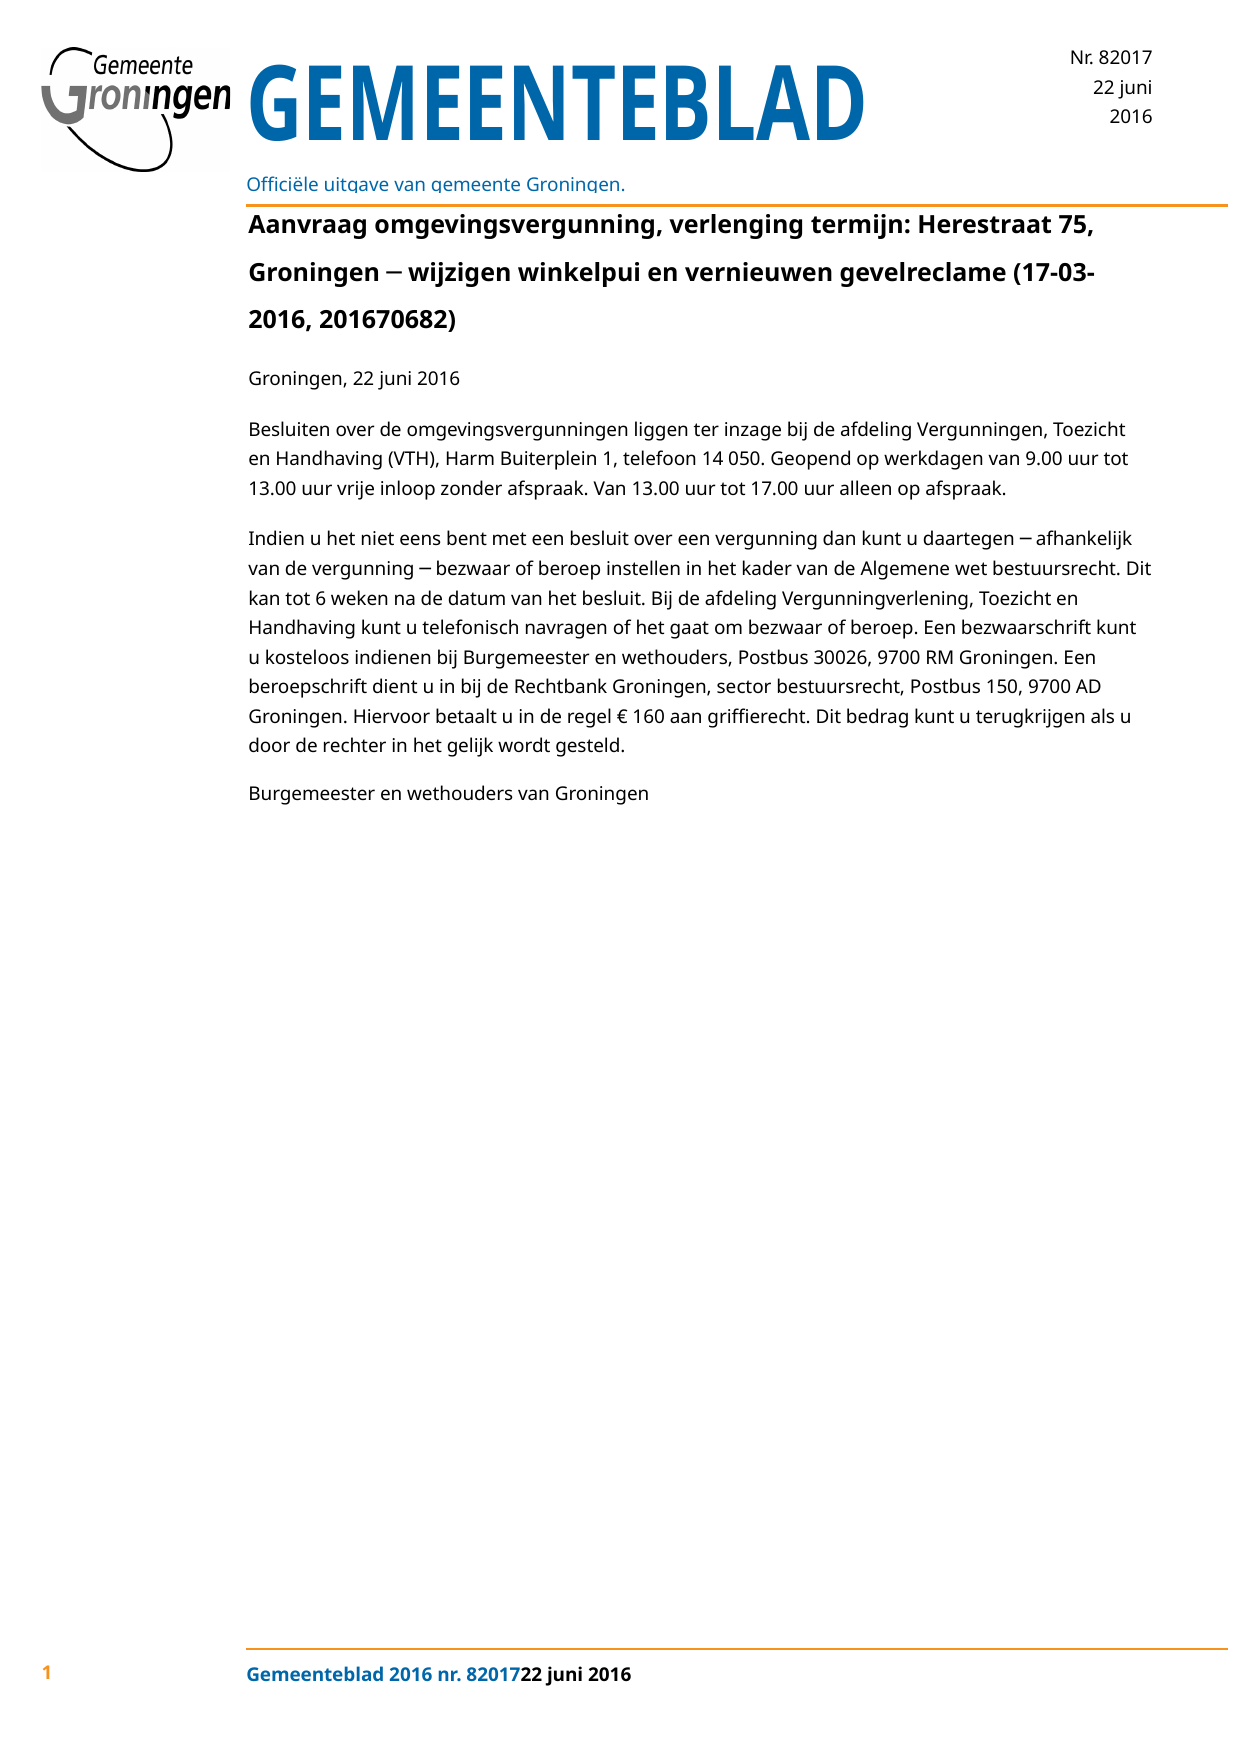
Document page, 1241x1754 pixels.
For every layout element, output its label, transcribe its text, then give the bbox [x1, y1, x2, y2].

text Indien u het niet eens bent met een besluit over een vergunning dan kunt u daartegen ─ afhankelijk van de vergunning ─ bezwaar of beroep instellen in het kader van de Algemene wet bestuursrecht. Dit kan tot 6 weken na de datum van het besluit. Bij de afdeling Vergunningverlening, Toezicht en Handhaving kunt u telefonisch navragen of het gaat om bezwaar of beroep. Een bezwaarschrift kunt u kosteloos indienen bij Burgemeester en wethouders, Postbus 30026, 9700 RM Groningen. Een beroepschrift dient u in bij de Rechtbank Groningen, sector bestuursrecht, Postbus 150, 9700 AD Groningen. Hiervoor betaalt u in de regel € 160 aan griffierecht. Dit bedrag kunt u terugkrijgen als u door de rechter in het gelijk wordt gesteld. [248, 526, 1152, 758]
picture [41, 47, 231, 172]
text Aanvraag omgevingsvergunning, verlenging termijn: Herestraat 75, Groningen ─ wijzigen winkelpui en vernieuwen gevelreclame (17-03-2016, 201670682) [248, 207, 1152, 336]
text Besluiten over de omgevingsvergunningen liggen ter inzage bij de afdeling Vergunningen, Toezicht en Handhaving (VTH), Harm Buiterplein 1, telefoon 14 050. Geopend op werkdagen van 9.00 uur tot 13.00 uur vrije inloop zonder afspraak. Van 13.00 uur tot 17.00 uur alleen op afspraak. [248, 416, 1152, 501]
text Groningen, 22 juni 2016 [248, 366, 1152, 391]
text Burgemeester en wethouders van Groningen [248, 780, 1152, 806]
